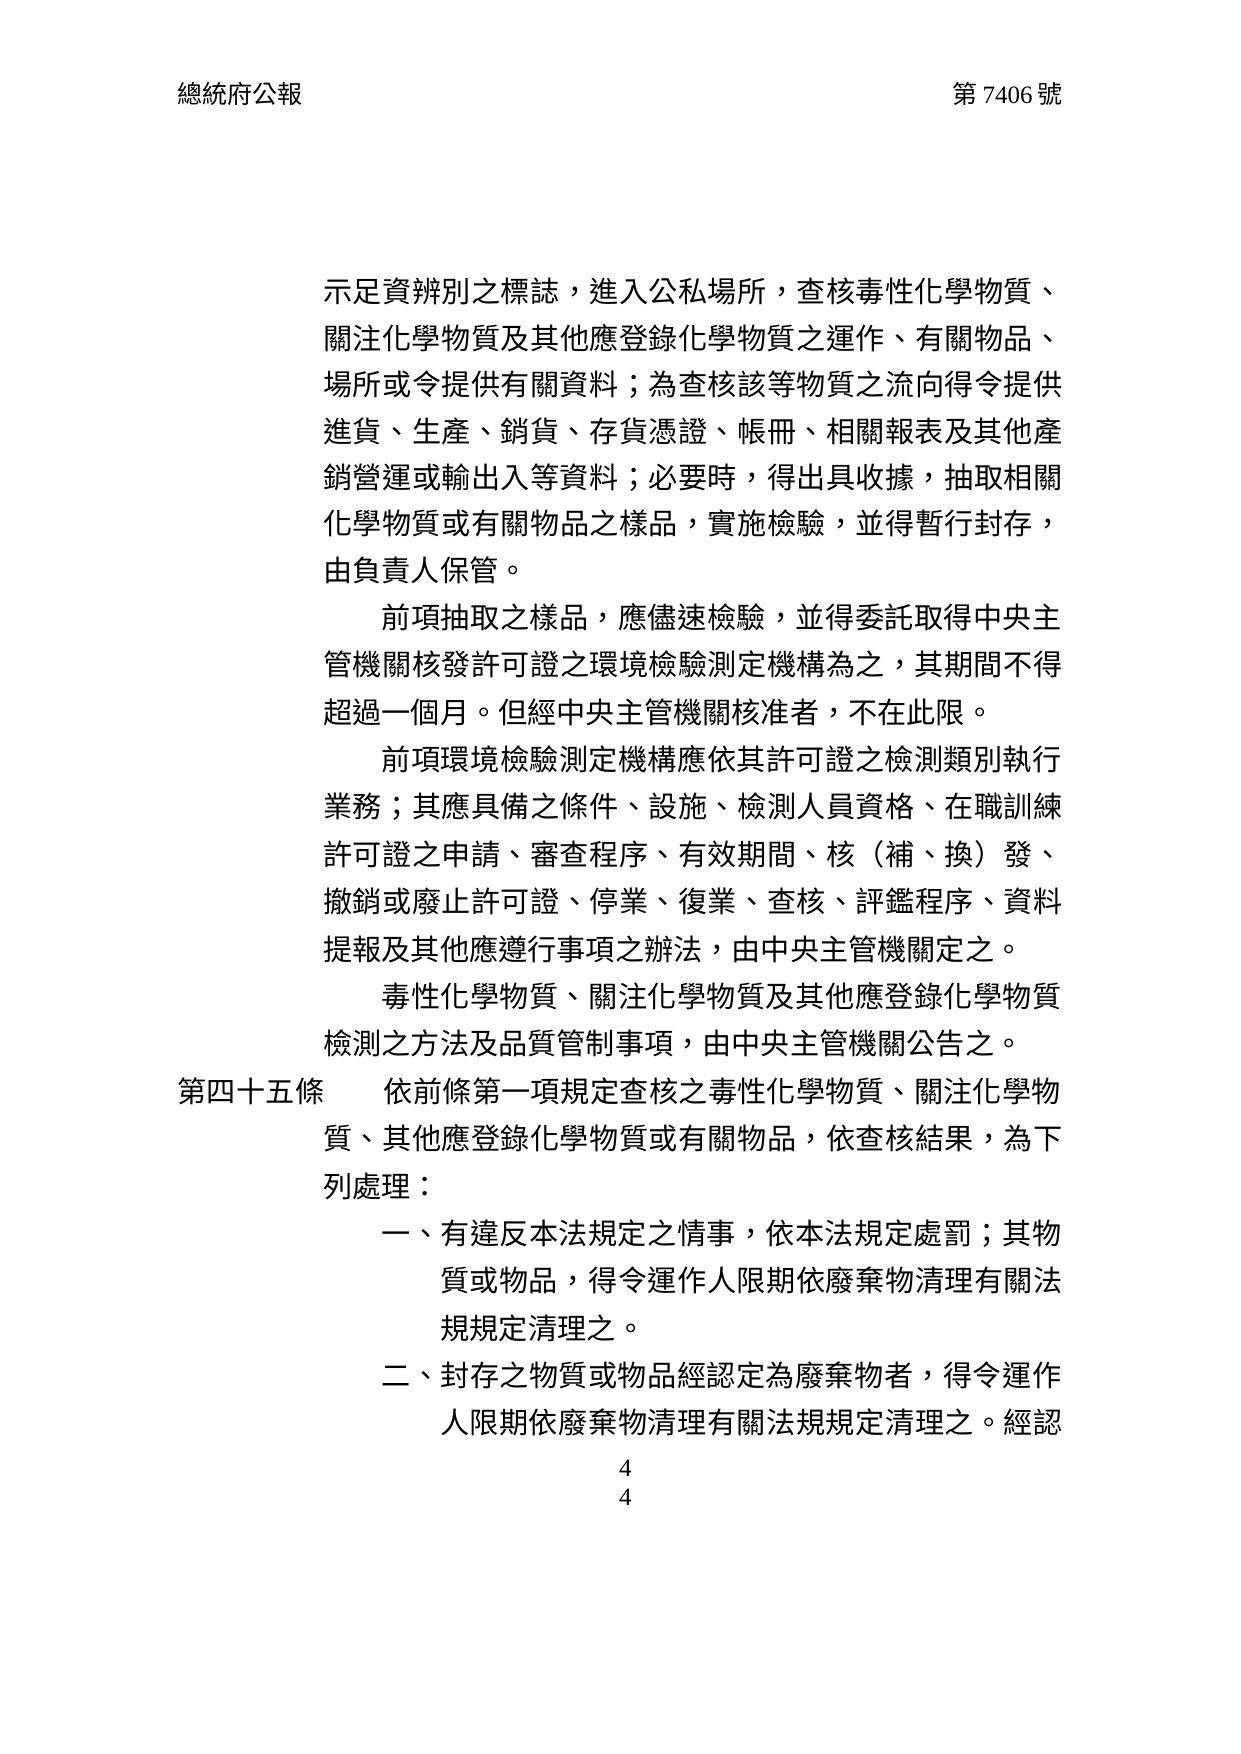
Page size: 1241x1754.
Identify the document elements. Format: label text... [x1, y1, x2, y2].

text 毒性化學物質、關注化學物質及其他應登錄化學物質檢測之方法及品質管制事項，由中央主管機關公告之。 [323, 969, 1063, 1064]
text 示足資辨別之標誌，進入公私場所，查核毒性化學物質、關注化學物質及其他應登錄化學物質之運作、有關物品、場所或令提供有關資料；為查核該等物質之流向得令提供進貨、生產、銷貨、存貨憑證、帳冊、相關報表及其他產銷營運或輸出入等資料；必要時，得出具收據，抽取相關化學物質或有關物品之樣品，實施檢驗，並得暫行封存，由負責人保管。 [177, 266, 1063, 590]
text 第四十五條 依前條第一項規定查核之毒性化學物質、關注化學物質、其他應登錄化學物質或有關物品，依查核結果，為下列處理： [177, 1064, 1063, 1206]
text 一、有違反本法規定之情事，依本法規定處罰；其物質或物品，得令運作人限期依廢棄物清理有關法規規定清理之。 [381, 1206, 1063, 1349]
text 前項抽取之樣品，應儘速檢驗，並得委託取得中央主管機關核發許可證之環境檢驗測定機構為之，其期間不得超過一個月。但經中央主管機關核准者，不在此限。 [323, 590, 1063, 732]
text 前項環境檢驗測定機構應依其許可證之檢測類別執行業務；其應具備之條件、設施、檢測人員資格、在職訓練、許可證之申請、審查程序、有效期間、核（補、換）發、撤銷或廢止許可證、停業、復業、查核、評鑑程序、資料提報及其他應遵行事項之辦法，由中央主管機關定之。 [323, 732, 1063, 969]
text 二、封存之物質或物品經認定為廢棄物者，得令運作人限期依廢棄物清理有關法規規定清理之。經認 [381, 1349, 1063, 1443]
